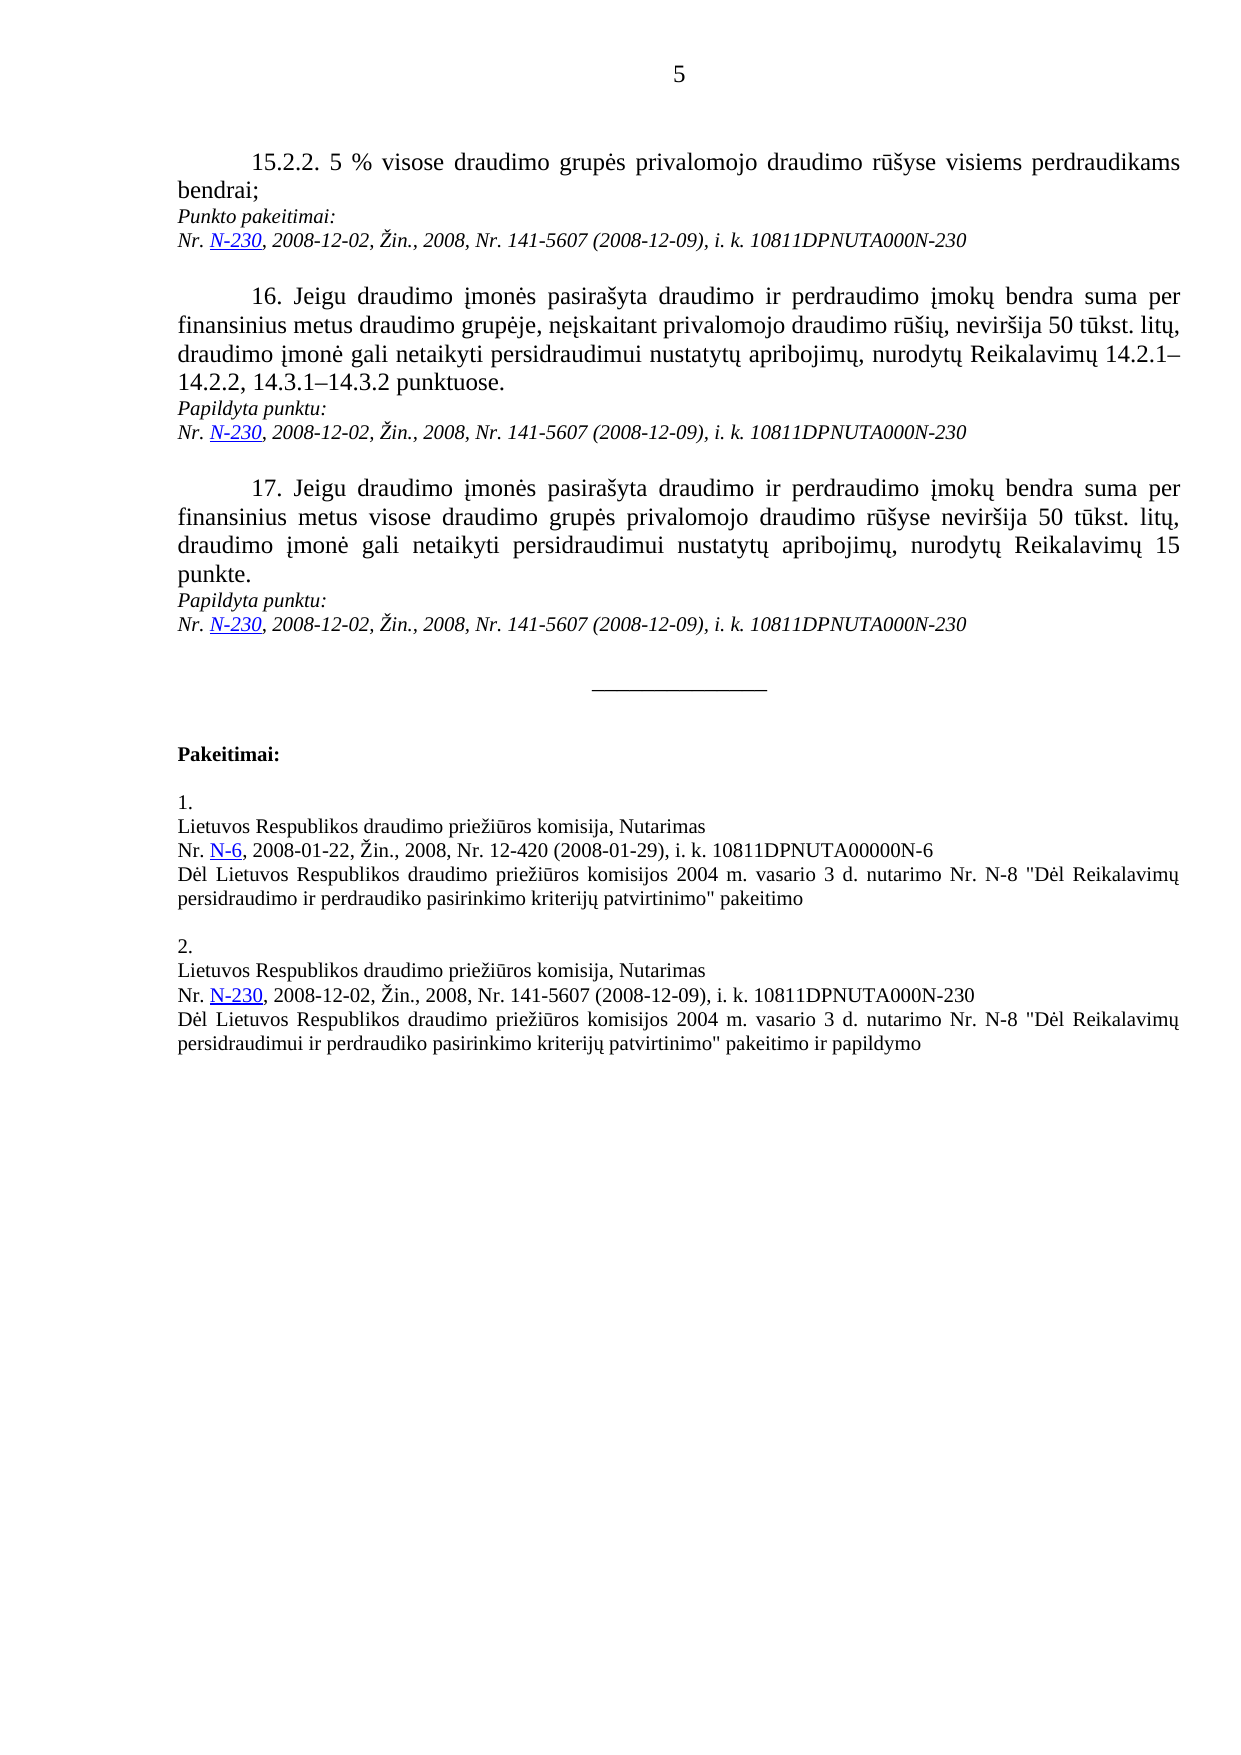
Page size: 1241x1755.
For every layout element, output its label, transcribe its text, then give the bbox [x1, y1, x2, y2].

text Nr. N-230, 2008-12-02, Žin., 2008, Nr. 141-5607 (2008-12-09), i. k. 10811DPNUTA000N-230 [177, 228, 1181, 252]
text Nr. N-230, 2008-12-02, Žin., 2008, Nr. 141-5607 (2008-12-09), i. k. 10811DPNUTA000N-230 [177, 420, 1181, 444]
text 16. Jeigu draudimo įmonės pasirašyta draudimo ir perdraudimo įmokų bendra suma per finansinius metus draudimo grupėje, neįskaitant privalomojo draudimo rūšių, neviršija 50 tūkst. litų, draudimo įmonė gali netaikyti persidraudimui nustatytų apribojimų, nurodytų Reikalavimų 14.2.1–14.2.2, 14.3.1–14.3.2 punktuose. [177, 281, 1181, 396]
text Dėl Lietuvos Respublikos draudimo priežiūros komisijos 2004 m. vasario 3 d. nutarimo Nr. N-8 "Dėl Reikalavimų persidraudimui ir perdraudiko pasirinkimo kriterijų patvirtinimo" pakeitimo ir papildymo [177, 1007, 1181, 1055]
text Punkto pakeitimai: [177, 204, 1181, 228]
text Lietuvos Respublikos draudimo priežiūros komisija, Nutarimas [177, 958, 1181, 982]
text Nr. N-230, 2008-12-02, Žin., 2008, Nr. 141-5607 (2008-12-09), i. k. 10811DPNUTA000N-230 [177, 982, 1181, 1007]
text Nr. N-6, 2008-01-22, Žin., 2008, Nr. 12-420 (2008-01-29), i. k. 10811DPNUTA00000N-6 [177, 838, 1181, 862]
text Papildyta punktu: [177, 588, 1181, 612]
text Papildyta punktu: [177, 396, 1181, 420]
text Lietuvos Respublikos draudimo priežiūros komisija, Nutarimas [177, 814, 1181, 838]
text ______________ [177, 665, 1181, 694]
text Dėl Lietuvos Respublikos draudimo priežiūros komisijos 2004 m. vasario 3 d. nutarimo Nr. N-8 "Dėl Reikalavimų persidraudimo ir perdraudiko pasirinkimo kriterijų patvirtinimo" pakeitimo [177, 862, 1181, 910]
text Pakeitimai: [177, 742, 1181, 766]
text Nr. N-230, 2008-12-02, Žin., 2008, Nr. 141-5607 (2008-12-09), i. k. 10811DPNUTA000N-230 [177, 612, 1181, 636]
text 2. [177, 934, 1181, 958]
text 1. [177, 790, 1181, 814]
text 15.2.2. 5 % visose draudimo grupės privalomojo draudimo rūšyse visiems perdraudikams bendrai; [177, 147, 1181, 204]
text 17. Jeigu draudimo įmonės pasirašyta draudimo ir perdraudimo įmokų bendra suma per finansinius metus visose draudimo grupės privalomojo draudimo rūšyse neviršija 50 tūkst. litų, draudimo įmonė gali netaikyti persidraudimui nustatytų apribojimų, nurodytų Reikalavimų 15 punkte. [177, 473, 1181, 588]
